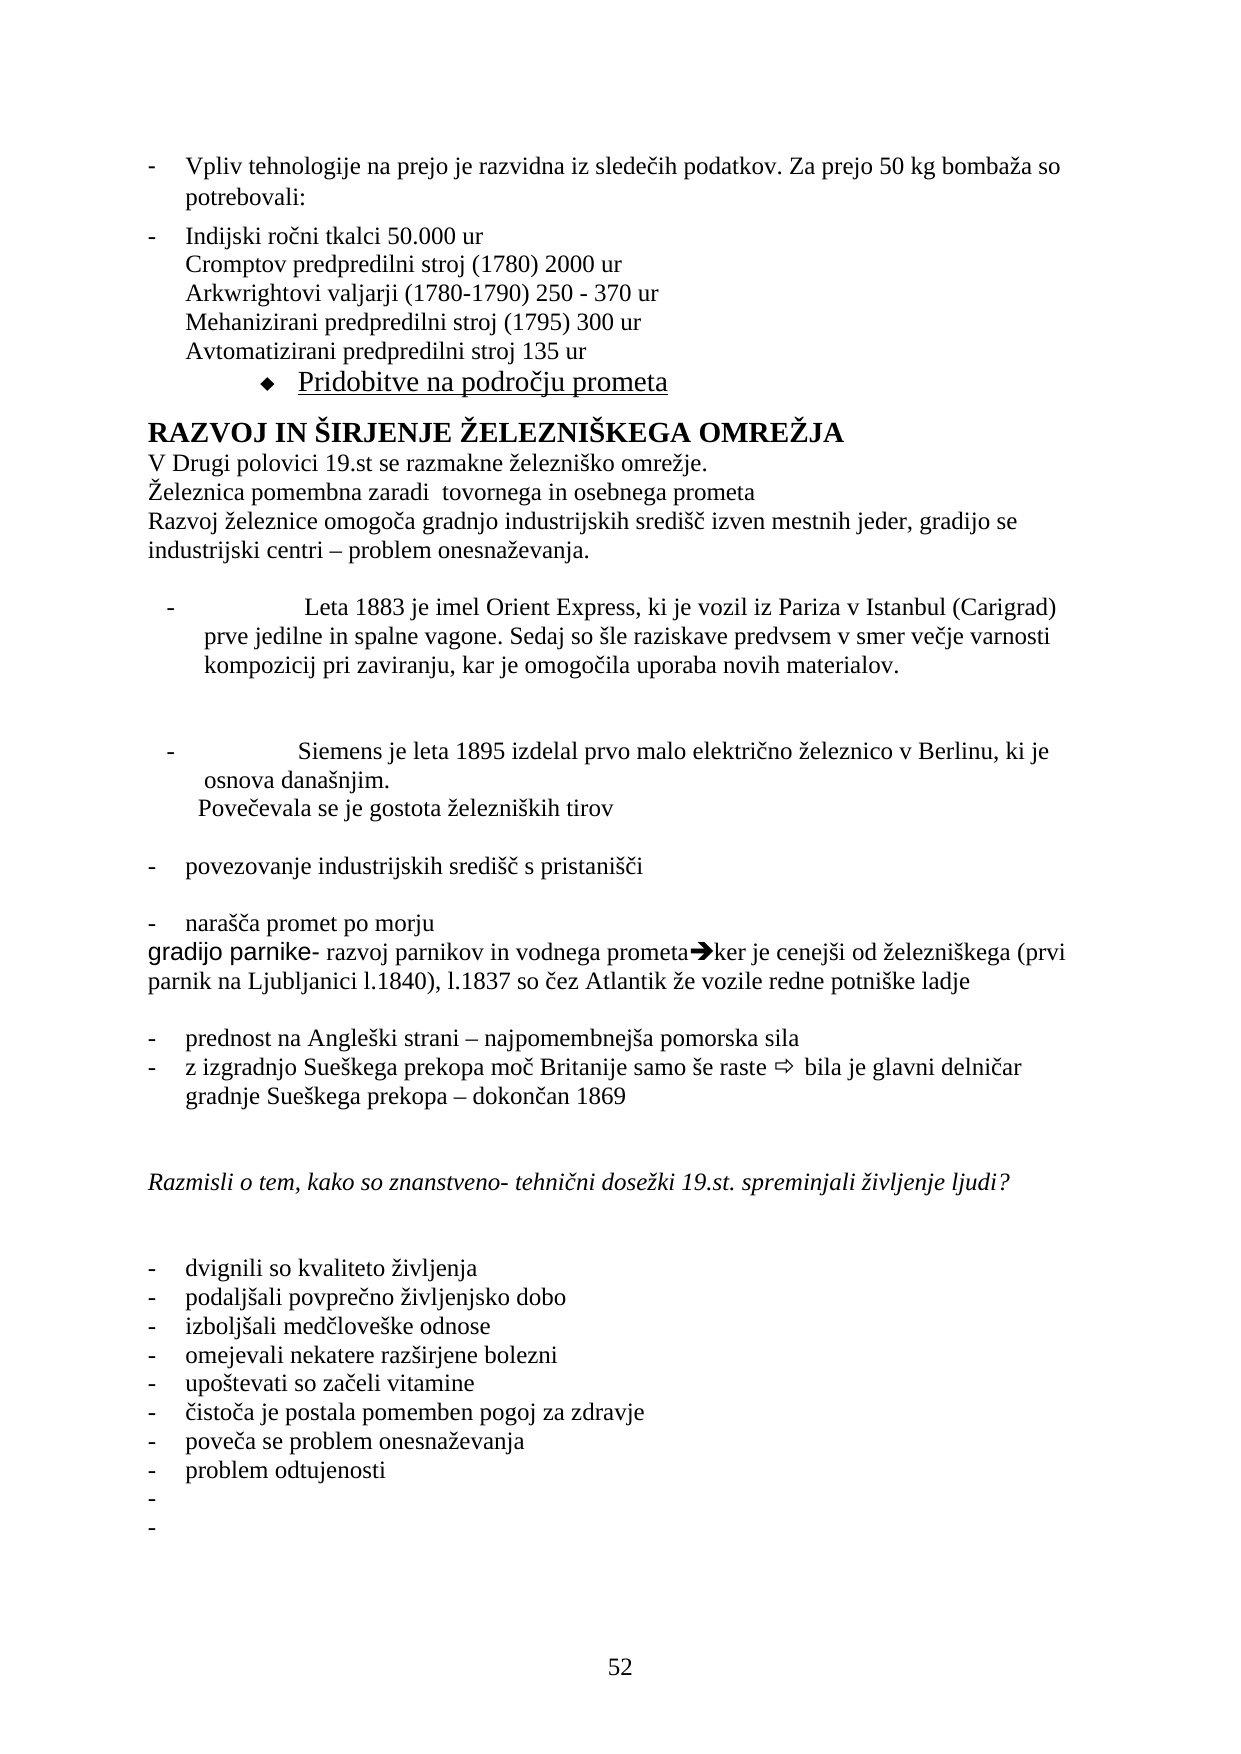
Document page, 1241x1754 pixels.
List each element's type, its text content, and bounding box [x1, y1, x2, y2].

text - [148, 1483, 1093, 1512]
list Leta 1883 je imel Orient Express, ki je vozil iz Pariza v Istanbul (Carigrad) prve jedilne in spalne vagone. Sedaj so šle raziskave predvsem v smer večje varnosti kompozicij pri zaviranju, kar je omogočila uporaba novih materialov. [166, 592, 1093, 678]
list Vpliv tehnologije na prejo je razvidna iz sledečih podatkov. Za prejo 50 kg bombaža so potrebovali: [148, 148, 1093, 210]
text Razmisli o tem, kako so znanstveno- tehnični dosežki 19.st. spreminjali življenje ljudi? [148, 1167, 1093, 1196]
text Povečevala se je gostota železniških tirov [166, 793, 1093, 822]
list podaljšali povprečno življenjsko dobo [148, 1282, 1093, 1311]
list povezovanje industrijskih središč s pristanišči [148, 851, 1093, 880]
list Indijski ročni tkalci 50.000 ur Cromptov predpredilni stroj (1780) 2000 ur Arkwrightovi valjarji (1780-1790) 250 - 370 ur Mehanizirani predpredilni stroj (1795) 300 ur Avtomatizirani predpredilni stroj 135 ur [148, 221, 1093, 364]
list Siemens je leta 1895 izdelal prvo malo električno železnico v Berlinu, ki je osnova današnjim. [166, 736, 1093, 793]
list z izgradnjo Sueškega prekopa moč Britanije samo še raste  bila je glavni delničar gradnje Sueškega prekopa – dokončan 1869 [148, 1052, 1093, 1110]
text Razvoj železnice omogoča gradnjo industrijskih središč izven mestnih jeder, gradijo se industrijski centri – problem onesnaževanja. [148, 506, 1093, 563]
list narašča promet po morju [148, 908, 1093, 937]
list upoštevati so začeli vitamine [148, 1368, 1093, 1397]
text - [148, 1512, 1093, 1541]
text V Drugi polovici 19.st se razmakne železniško omrežje. [148, 448, 1093, 477]
text RAZVOJ IN ŠIRJENJE ŽELEZNIŠKEGA OMREŽJA [148, 415, 1093, 448]
list problem odtujenosti [148, 1455, 1093, 1483]
subtitle Pridobitve na področju prometa [260, 364, 1093, 398]
list omejevali nekatere razširjene bolezni [148, 1340, 1093, 1368]
list dvignili so kvaliteto življenja [148, 1253, 1093, 1282]
list čistoča je postala pomemben pogoj za zdravje [148, 1397, 1093, 1426]
text Železnica pomembna zaradi tovornega in osebnega prometa [148, 477, 1093, 506]
list prednost na Angleški strani – najpomembnejša pomorska sila [148, 1023, 1093, 1052]
text gradijo parnike- razvoj parnikov in vodnega prometaker je cenejši od železniškega (prvi parnik na Ljubljanici l.1840), l.1837 so čez Atlantik že vozile redne potniške ladje [148, 937, 1093, 995]
list izboljšali medčloveške odnose [148, 1311, 1093, 1340]
list poveča se problem onesnaževanja [148, 1426, 1093, 1455]
